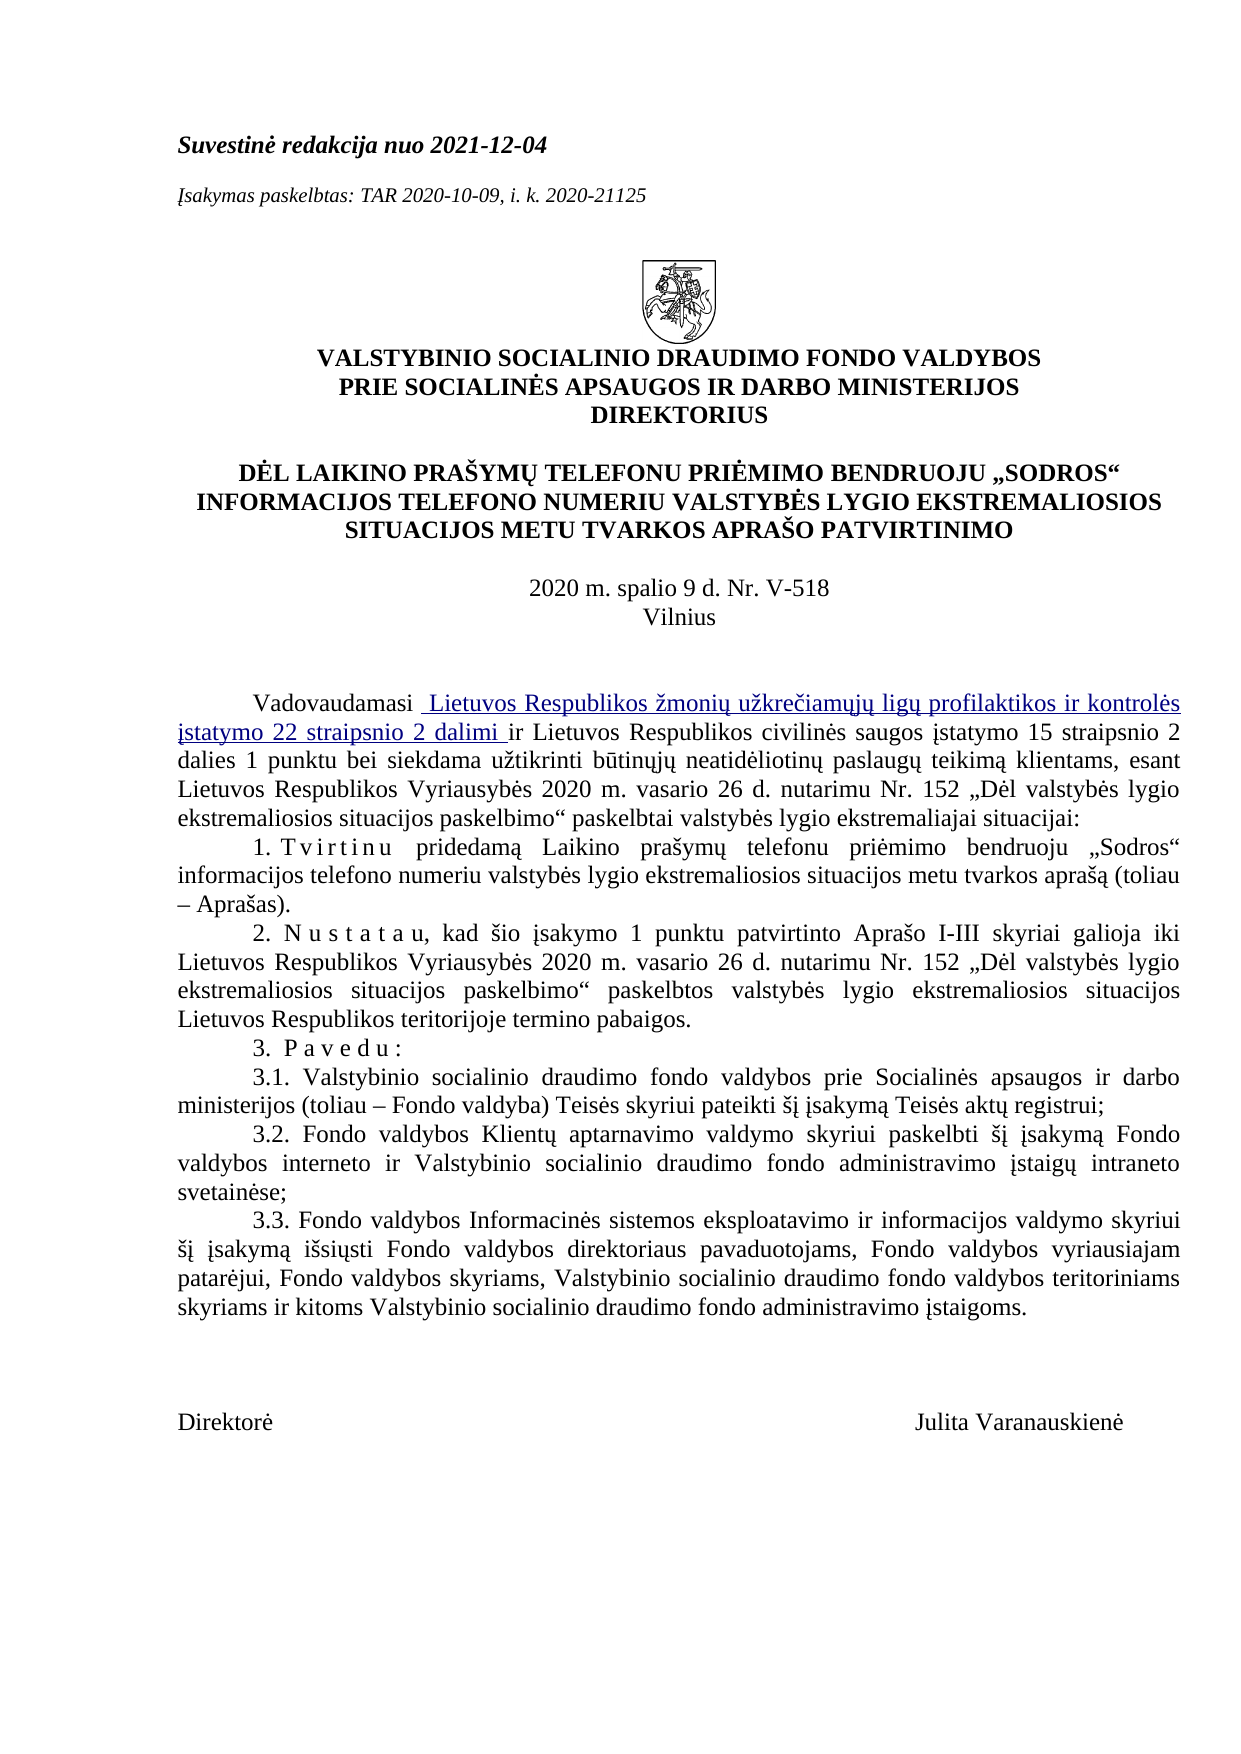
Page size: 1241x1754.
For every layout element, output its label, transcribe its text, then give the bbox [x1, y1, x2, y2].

text Vilnius [177, 602, 1181, 631]
text VALSTYBINIO SOCIALINIO DRAUDIMO FONDO VALDYBOS [177, 343, 1181, 372]
text DIREKTORIUS [177, 401, 1181, 429]
text 2. Nustatau, kad šio įsakymo 1 punktu patvirtinto Aprašo I-III skyriai galioja iki Lietuvos Respublikos Vyriausybės 2020 m. vasario 26 d. nutarimu Nr. 152 „Dėl valstybės lygio ekstremaliosios situacijos paskelbimo“ paskelbtos valstybės lygio ekstremaliosios situacijos Lietuvos Respublikos teritorijoje termino pabaigos. [177, 918, 1181, 1033]
text Suvestinė redakcija nuo 2021-12-04 [177, 131, 1181, 159]
text 3.2. Fondo valdybos Klientų aptarnavimo valdymo skyriui paskelbti šį įsakymą Fondo valdybos interneto ir Valstybinio socialinio draudimo fondo administravimo įstaigų intraneto svetainėse; [177, 1119, 1181, 1206]
text 3.1. Valstybinio socialinio draudimo fondo valdybos prie Socialinės apsaugos ir darbo ministerijos (toliau – Fondo valdyba) Teisės skyriui pateikti šį įsakymą Teisės aktų registrui; [177, 1062, 1181, 1119]
text Įsakymas paskelbtas: TAR 2020-10-09, i. k. 2020-21125 [177, 183, 1181, 207]
text Direktorė Julita Varanauskienė [177, 1407, 1181, 1436]
text 1. Tvirtinu pridedamą Laikino prašymų telefonu priėmimo bendruoju „Sodros“ informacijos telefono numeriu valstybės lygio ekstremaliosios situacijos metu tvarkos aprašą (toliau – Aprašas). [177, 832, 1181, 918]
text DĖL LAIKINO PRAŠYMŲ Telefonu PRIĖMIMO bendruoju „Sodros“ informacijos telefono numeriu valstybės lygio EKSTREMALIosios SITUACIJos metu TVARKOS APRAŠO PATVIRTINIMO [177, 458, 1181, 544]
text PRIE SOCIALINĖS APSAUGOS IR DARBO MINISTERIJOS [177, 372, 1181, 401]
text 3.3. Fondo valdybos Informacinės sistemos eksploatavimo ir informacijos valdymo skyriui šį įsakymą išsiųsti Fondo valdybos direktoriaus pavaduotojams, Fondo valdybos vyriausiajam patarėjui, Fondo valdybos skyriams, Valstybinio socialinio draudimo fondo valdybos teritoriniams skyriams ir kitoms Valstybinio socialinio draudimo fondo administravimo įstaigoms. [177, 1206, 1181, 1321]
text 2020 m. spalio 9 d. Nr. V-518 [177, 573, 1181, 602]
text 3. P a v e d u : [177, 1033, 1181, 1062]
text Vadovaudamasi Lietuvos Respublikos žmonių užkrečiamųjų ligų profilaktikos ir kontrolės įstatymo 22 straipsnio 2 dalimi ir Lietuvos Respublikos civilinės saugos įstatymo 15 straipsnio 2 dalies 1 punktu bei siekdama užtikrinti būtinųjų neatidėliotinų paslaugų teikimą klientams, esant Lietuvos Respublikos Vyriausybės 2020 m. vasario 26 d. nutarimu Nr. 152 „Dėl valstybės lygio ekstremaliosios situacijos paskelbimo“ paskelbtai valstybės lygio ekstremaliajai situacijai: [177, 688, 1181, 832]
